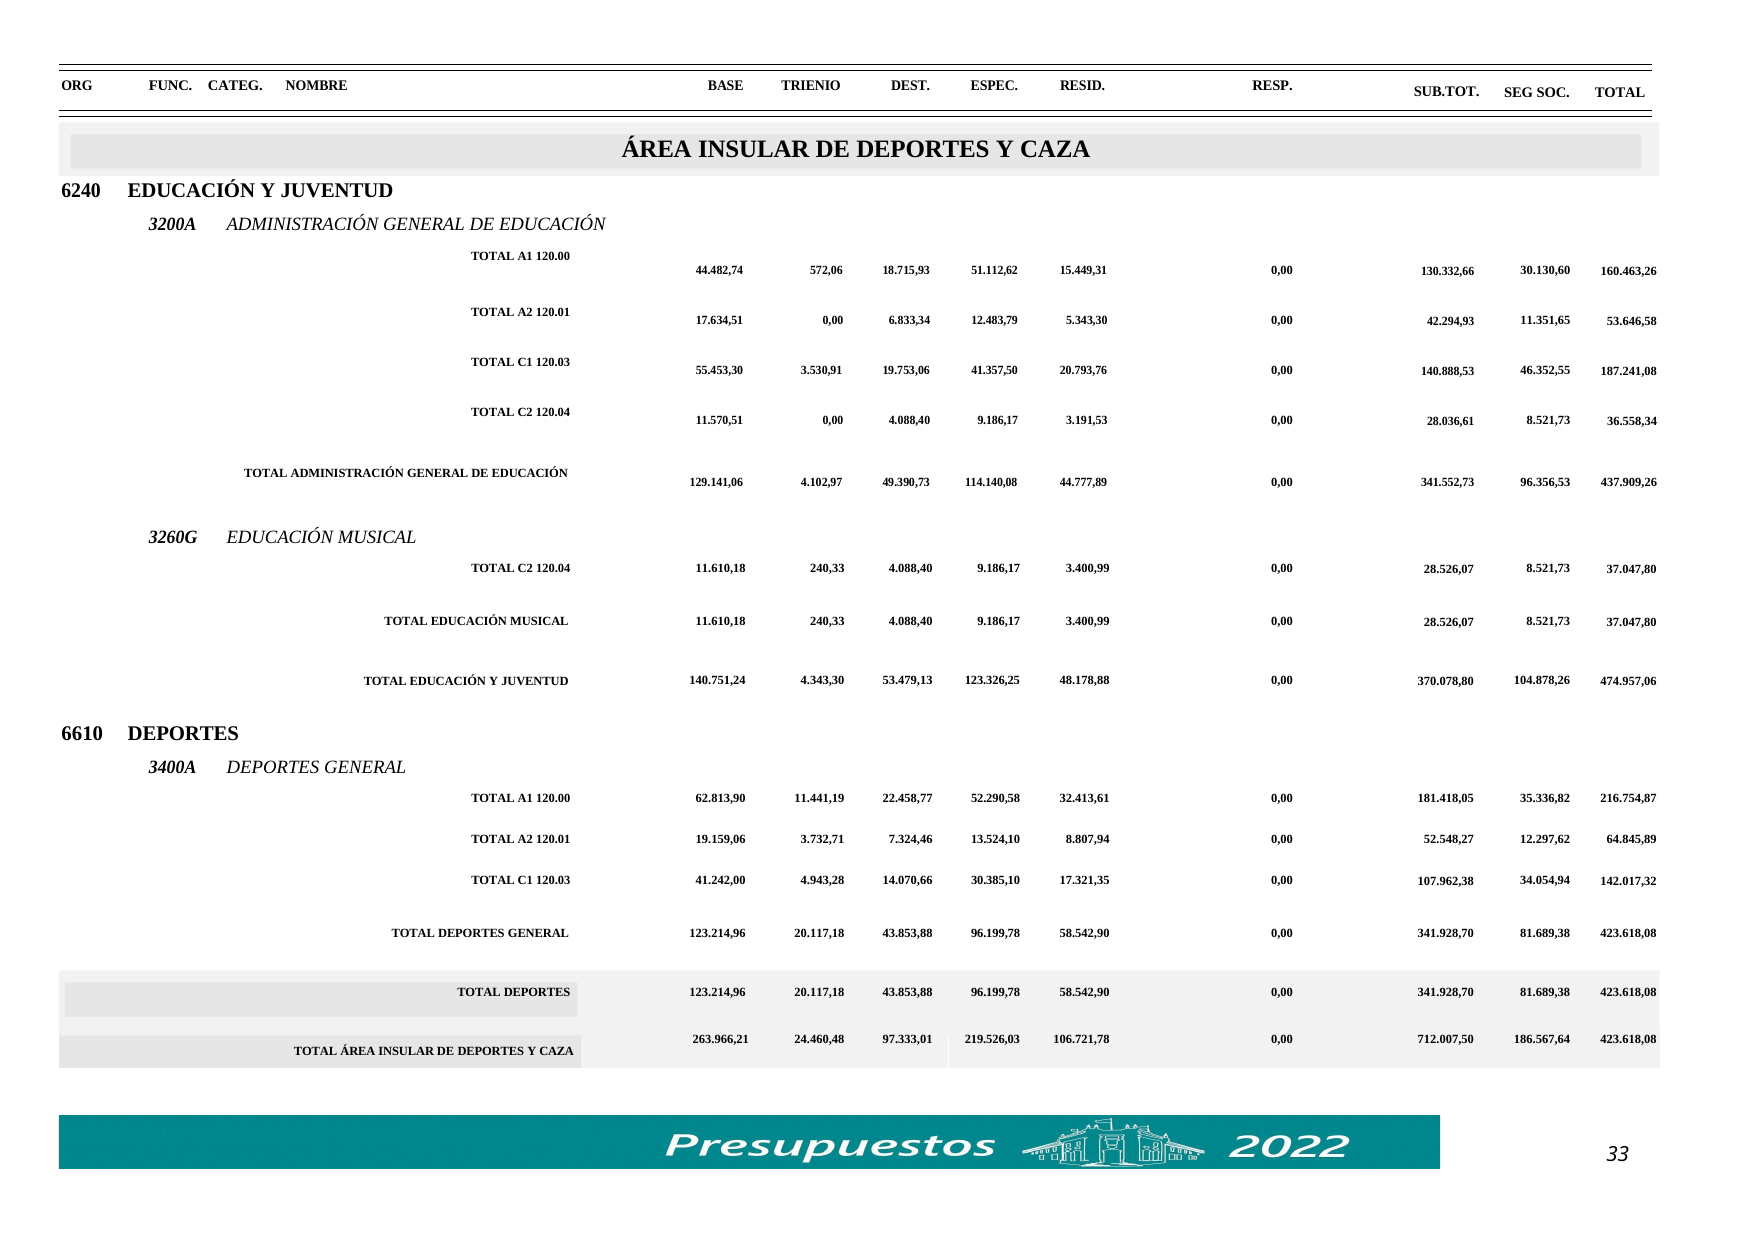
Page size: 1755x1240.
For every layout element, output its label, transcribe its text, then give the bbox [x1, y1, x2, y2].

table_cell 370.078,80 [1355, 652, 1494, 705]
table_cell 37.047,80 [1585, 596, 1660, 652]
table_cell 52.548,27 [1355, 819, 1494, 860]
table_cell 24.460,48 [770, 1036, 863, 1068]
table_cell 81.689,38 [1494, 963, 1585, 970]
table_cell 474.957,06 [1585, 652, 1660, 705]
table_header 0,00 [1190, 552, 1355, 596]
table_cell 41.242,00 [581, 860, 770, 907]
table_cell [770, 751, 863, 784]
table_header [59, 552, 115, 705]
table_cell [1190, 705, 1355, 751]
table_cell 19.159,06 [581, 819, 770, 860]
table_cell TOTAL DEPORTES GENERAL [115, 908, 581, 963]
table_cell TOTAL EDUCACIÓN Y JUVENTUD [115, 652, 581, 705]
table_cell [1355, 751, 1494, 784]
text 130.332,66 [1297, 263, 1474, 278]
table_cell 8.521,73 [1494, 596, 1585, 652]
table_cell [949, 705, 1037, 751]
table_cell 12.297,62 [1494, 819, 1585, 860]
table_cell [949, 751, 1037, 784]
table_cell 4.943,28 [770, 860, 863, 907]
table_cell 423.618,08 [1585, 908, 1660, 963]
table_cell 11.610,18 [581, 596, 770, 652]
table_cell 0,00 [1190, 860, 1355, 907]
table_header 3.400,99 [1037, 552, 1190, 596]
table_cell 0,00 [1190, 1036, 1355, 1068]
table_cell DEPORTES [115, 705, 581, 751]
text 44.482,74 572,06 18.715,93 51.112,62 15.449,31 0,00 [696, 263, 1293, 277]
table_cell [59, 963, 115, 970]
table_cell 7.324,46 [863, 819, 948, 860]
table_cell 52.290,58 [949, 784, 1037, 819]
table_header TOTAL C2 120.04 [115, 552, 581, 596]
table_header 11.610,18 [581, 552, 770, 596]
table_cell 423.618,08 [1585, 963, 1660, 970]
text 17.634,51 0,00 6.833,34 12.483,79 5.343,30 0,00 [696, 313, 1293, 327]
text 11.351,65 [1520, 313, 1570, 327]
table_cell 0,00 [1190, 908, 1355, 963]
table_cell [59, 860, 115, 907]
table_cell 13.524,10 [949, 819, 1037, 860]
table_cell 43.853,88 [863, 963, 948, 970]
table_cell [1190, 751, 1355, 784]
text 96.356,53 [1520, 475, 1571, 489]
table_cell 423.618,08 [1585, 1036, 1660, 1068]
table_cell TOTAL A2 120.01 [115, 819, 581, 860]
table_cell 34.054,94 [1494, 860, 1585, 907]
table_cell [770, 705, 863, 751]
table_cell 9.186,17 [949, 596, 1037, 652]
text 11.570,51 0,00 4.088,40 9.186,17 3.191,53 0,00 [696, 413, 1293, 427]
table_cell 0,00 [1190, 596, 1355, 652]
table_cell 263.966,21 [581, 1036, 770, 1068]
table_cell 3400A DEPORTES GENERAL [115, 751, 581, 784]
table_cell TOTAL A1 120.00 [115, 784, 581, 819]
table_cell 8.807,94 [1037, 819, 1190, 860]
table_cell 62.813,90 [581, 784, 770, 819]
table_cell [1585, 751, 1660, 784]
table_cell TOTAL ÁREA INSULAR DE DEPORTES Y CAZA [115, 1036, 581, 1068]
table_cell 107.962,38 [1355, 860, 1494, 907]
table_cell 104.878,26 [1494, 652, 1585, 705]
table_cell 20.117,18 [770, 908, 863, 963]
table_cell 341.928,70 [1355, 963, 1494, 970]
table_header 28.526,07 [1355, 552, 1494, 596]
table_cell [59, 751, 115, 784]
text 140.888,53 [1297, 363, 1474, 378]
text 6240 EDUCACIÓN Y JUVENTUD [61, 178, 1671, 202]
table_cell 30.385,10 [949, 860, 1037, 907]
table_cell 240,33 [770, 596, 863, 652]
text 3260G EDUCACIÓN MUSICAL [149, 526, 1671, 548]
table_cell 32.413,61 [1037, 784, 1190, 819]
text TOTAL A2 120.01 [48, 304, 570, 319]
table_cell TOTAL C1 120.03 [115, 860, 581, 907]
table_cell [863, 705, 948, 751]
text 36.558,34 [1607, 413, 1671, 428]
table_cell [1037, 751, 1190, 784]
table_cell 11.441,19 [770, 784, 863, 819]
text 3200A ADMINISTRACIÓN GENERAL DE EDUCACIÓN [149, 213, 1671, 235]
table_cell 4.088,40 [863, 596, 948, 652]
table_header 8.521,73 [1494, 552, 1585, 596]
table_cell 219.526,03 [949, 1036, 1037, 1068]
table_cell 3.732,71 [770, 819, 863, 860]
table_cell 17.321,35 [1037, 860, 1190, 907]
text 30.130,60 [1520, 263, 1570, 277]
table_cell 96.199,78 [949, 908, 1037, 963]
text 28.036,61 [1297, 413, 1474, 428]
table_cell 123.326,25 [949, 652, 1037, 705]
table_cell [581, 705, 770, 751]
table_cell 3.400,99 [1037, 596, 1190, 652]
table_cell 140.751,24 [581, 652, 770, 705]
table_cell [59, 1036, 115, 1068]
table_cell 0,00 [1190, 784, 1355, 819]
table_cell 186.567,64 [1494, 1036, 1585, 1068]
text 55.453,30 3.530,91 19.753,06 41.357,50 20.793,76 0,00 [696, 363, 1293, 377]
table_cell 142.017,32 [1585, 860, 1660, 907]
text TOTAL ADMINISTRACIÓN GENERAL DE EDUCACIÓN [244, 466, 571, 480]
text 42.294,93 [1297, 313, 1474, 328]
table_cell 53.479,13 [863, 652, 948, 705]
table_cell [59, 908, 115, 963]
text 8.521,73 [1526, 413, 1571, 427]
table_cell [581, 751, 770, 784]
table_cell TOTAL DEPORTES [115, 963, 581, 970]
table_cell 181.418,05 [1355, 784, 1494, 819]
text TOTAL C2 120.04 [48, 404, 570, 419]
text TOTAL A1 120.00 [48, 248, 570, 263]
table_cell 96.199,78 [949, 963, 1037, 970]
table_cell 97.333,01 [863, 1036, 948, 1068]
subtitle ORG FUNC. CATEG. NOMBRE BASE TRIENIO DEST. ESPEC. RESID. RESP. [61, 77, 1293, 94]
text SUB.TOT. [1413, 83, 1480, 100]
text 129.141,06 4.102,97 49.390,73 114.140,08 44.777,89 0,00 [689, 475, 1293, 489]
table_header 4.088,40 [863, 552, 948, 596]
table_header 37.047,80 [1585, 552, 1660, 596]
table_cell 216.754,87 [1585, 784, 1660, 819]
table_cell 712.007,50 [1355, 1036, 1494, 1068]
table_cell 28.526,07 [1355, 596, 1494, 652]
table_cell 22.458,77 [863, 784, 948, 819]
text 46.352,55 [1520, 363, 1570, 377]
table_cell [59, 784, 115, 819]
text 160.463,26 [1600, 263, 1671, 278]
table_cell 64.845,89 [1585, 819, 1660, 860]
table_cell 20.117,18 [770, 963, 863, 970]
table_header 9.186,17 [949, 552, 1037, 596]
table_cell [1494, 705, 1585, 751]
table_cell 43.853,88 [863, 908, 948, 963]
text SEG SOC. TOTAL [1504, 84, 1671, 101]
table_cell [1355, 705, 1494, 751]
table_cell 81.689,38 [1494, 908, 1585, 963]
table_cell [863, 751, 948, 784]
table_cell 48.178,88 [1037, 652, 1190, 705]
table_cell [1037, 705, 1190, 751]
table_cell [1585, 705, 1660, 751]
table_cell 106.721,78 [1037, 1036, 1190, 1068]
table_cell 0,00 [1190, 652, 1355, 705]
text 187.241,08 [1600, 363, 1671, 378]
table_cell 58.542,90 [1037, 963, 1190, 970]
table_cell 14.070,66 [863, 860, 948, 907]
text 437.909,26 [1601, 475, 1671, 489]
table_cell 123.214,96 [581, 908, 770, 963]
table_cell 4.343,30 [770, 652, 863, 705]
table_cell 341.928,70 [1355, 908, 1494, 963]
text 53.646,58 [1607, 313, 1671, 328]
table_cell 123.214,96 [581, 963, 770, 970]
table_cell TOTAL EDUCACIÓN MUSICAL [115, 596, 581, 652]
table_cell 0,00 [1190, 963, 1355, 970]
table_cell [59, 819, 115, 860]
table_cell [1494, 751, 1585, 784]
table_cell 6610 [59, 705, 115, 751]
table_cell 0,00 [1190, 819, 1355, 860]
text 341.552,73 [1297, 475, 1474, 489]
text TOTAL C1 120.03 [48, 354, 570, 369]
table_cell 58.542,90 [1037, 908, 1190, 963]
table_cell 35.336,82 [1494, 784, 1585, 819]
table_header 240,33 [770, 552, 863, 596]
